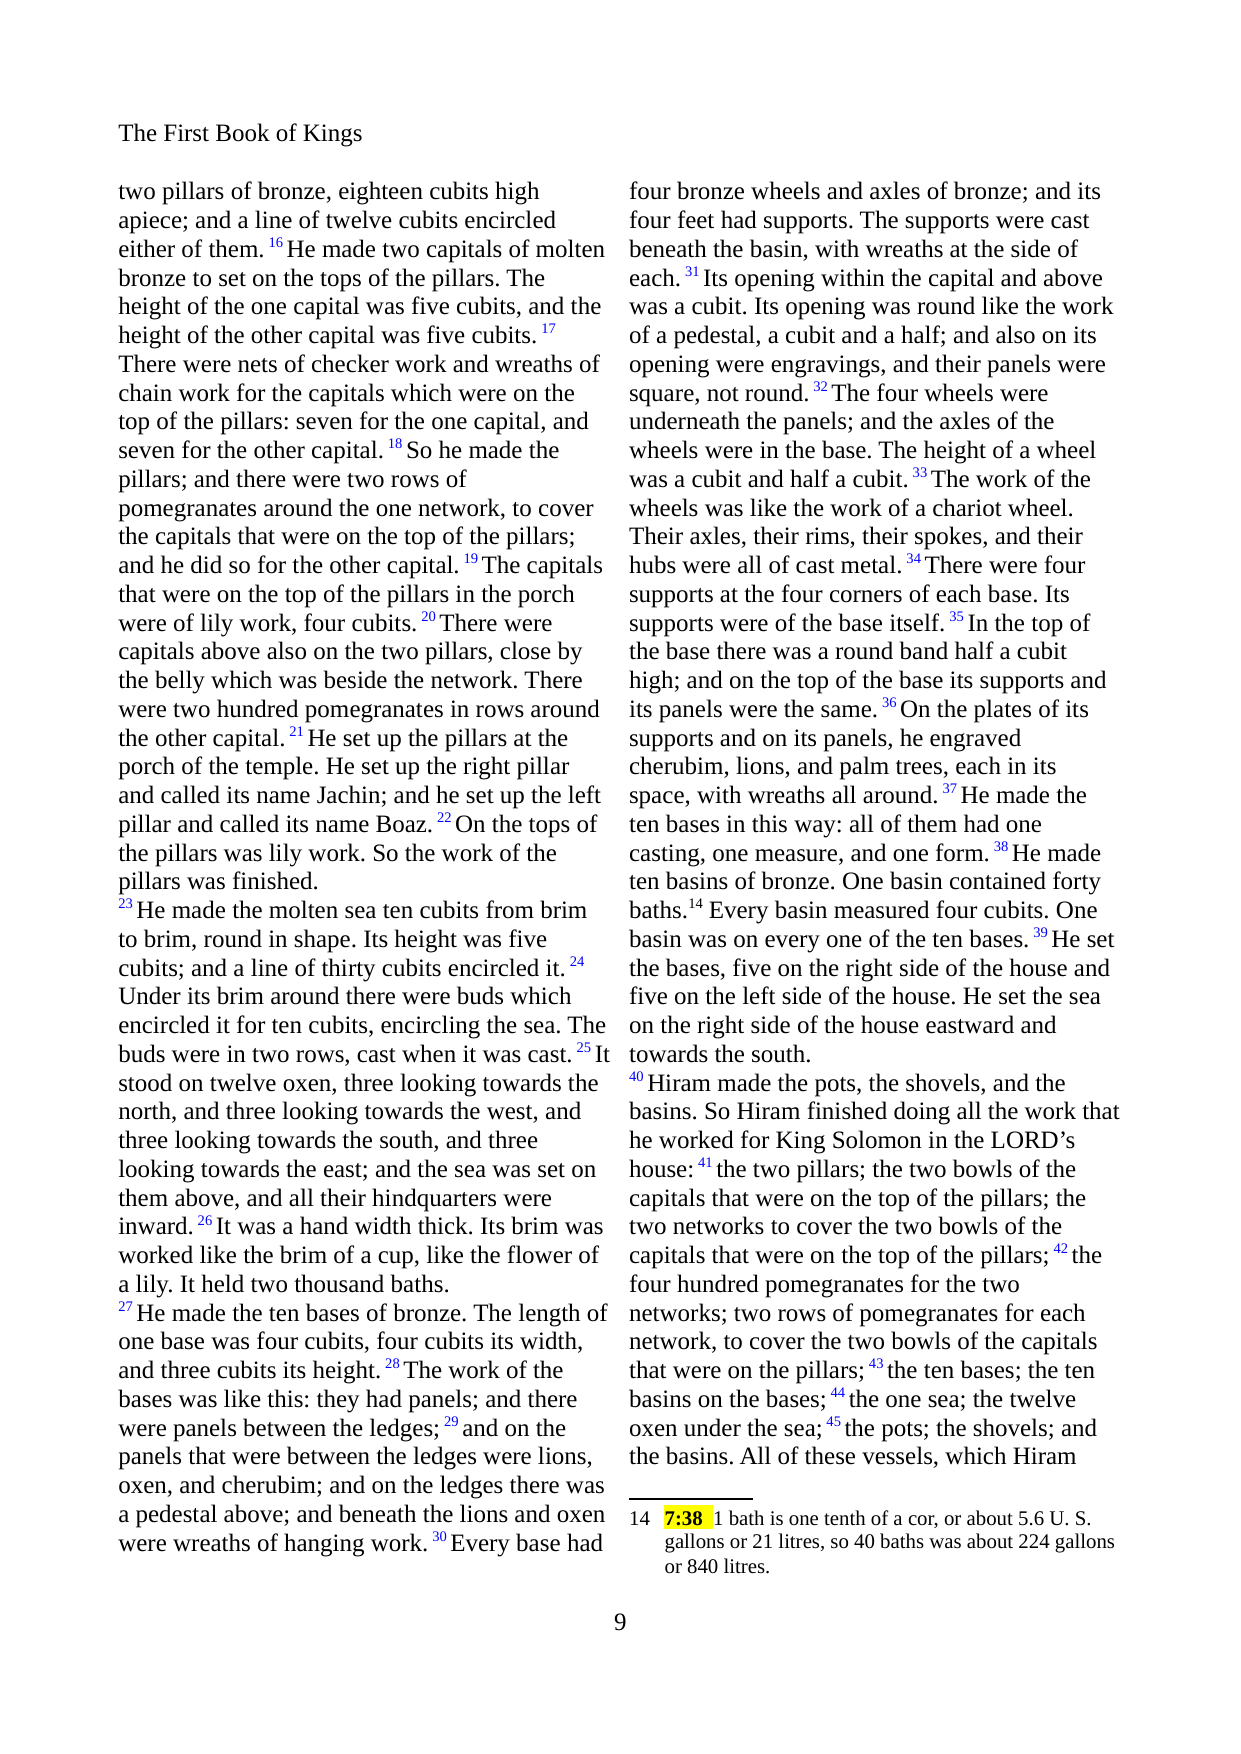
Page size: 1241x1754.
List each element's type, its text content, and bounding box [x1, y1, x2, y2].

text 27 He made the ten bases of bronze. The length of one base was four cubits, four cubits its width, and three cubits its height. 28 The work of the bases was like this: they had panels; and there were panels between the ledges; 29 and on the panels that were between the ledges were lions, oxen, and cherubim; and on the ledges there was a pedestal above; and beneath the lions and oxen were wreaths of hanging work. 30 Every base had [118, 1298, 611, 1556]
text two pillars of bronze, eighteen cubits high apiece; and a line of twelve cubits encircled either of them. 16 He made two capitals of molten bronze to set on the tops of the pillars. The height of the one capital was five cubits, and the height of the other capital was five cubits. 17 There were nets of checker work and wreaths of chain work for the capitals which were on the top of the pillars: seven for the one capital, and seven for the other capital. 18 So he made the pillars; and there were two rows of pomegranates around the one network, to cover the capitals that were on the top of the pillars; and he did so for the other capital. 19 The capitals that were on the top of the pillars in the porch were of lily work, four cubits. 20 There were capitals above also on the two pillars, close by the belly which was beside the network. There were two hundred pomegranates in rows around the other capital. 21 He set up the pillars at the porch of the temple. He set up the right pillar and called its name Jachin; and he set up the left pillar and called its name Boaz. 22 On the tops of the pillars was lily work. So the work of the pillars was finished. [118, 176, 611, 895]
text 40 Hiram made the pots, the shovels, and the basins. So Hiram finished doing all the work that he worked for King Solomon in the LORD’s house: 41 the two pillars; the two bowls of the capitals that were on the top of the pillars; the two networks to cover the two bowls of the capitals that were on the top of the pillars; 42 the four hundred pomegranates for the two networks; two rows of pomegranates for each network, to cover the two bowls of the capitals that were on the pillars; 43 the ten bases; the ten basins on the bases; 44 the one sea; the twelve oxen under the sea; 45 the pots; the shovels; and the basins. All of these vessels, which Hiram [629, 1068, 1122, 1470]
text four bronze wheels and axles of bronze; and its four feet had supports. The supports were cast beneath the basin, with wreaths at the side of each. 31 Its opening within the capital and above was a cubit. Its opening was round like the work of a pedestal, a cubit and a half; and also on its opening were engravings, and their panels were square, not round. 32 The four wheels were underneath the panels; and the axles of the wheels were in the base. The height of a wheel was a cubit and half a cubit. 33 The work of the wheels was like the work of a chariot wheel. Their axles, their rims, their spokes, and their hubs were all of cast metal. 34 There were four supports at the four corners of each base. Its supports were of the base itself. 35 In the top of the base there was a round band half a cubit high; and on the top of the base its supports and its panels were the same. 36 On the plates of its supports and on its panels, he engraved cherubim, lions, and palm trees, each in its space, with wreaths all around. 37 He made the ten bases in this way: all of them had one casting, one measure, and one form. 38 He made ten basins of bronze. One basin contained forty baths. Every basin measured four cubits. One basin was on every one of the ten bases. 39 He set the bases, five on the right side of the house and five on the left side of the house. He set the sea on the right side of the house eastward and towards the south. [629, 176, 1122, 1068]
text 7:38 1 bath is one tenth of a cor, or about 5.6 U. S. gallons or 21 litres, so 40 baths was about 224 gallons or 840 litres. [629, 1505, 1122, 1578]
text 23 He made the molten sea ten cubits from brim to brim, round in shape. Its height was five cubits; and a line of thirty cubits encircled it. 24 Under its brim around there were buds which encircled it for ten cubits, encircling the sea. The buds were in two rows, cast when it was cast. 25 It stood on twelve oxen, three looking towards the north, and three looking towards the west, and three looking towards the south, and three looking towards the east; and the sea was set on them above, and all their hindquarters were inward. 26 It was a hand width thick. Its brim was worked like the brim of a cup, like the flower of a lily. It held two thousand baths. [118, 895, 611, 1298]
